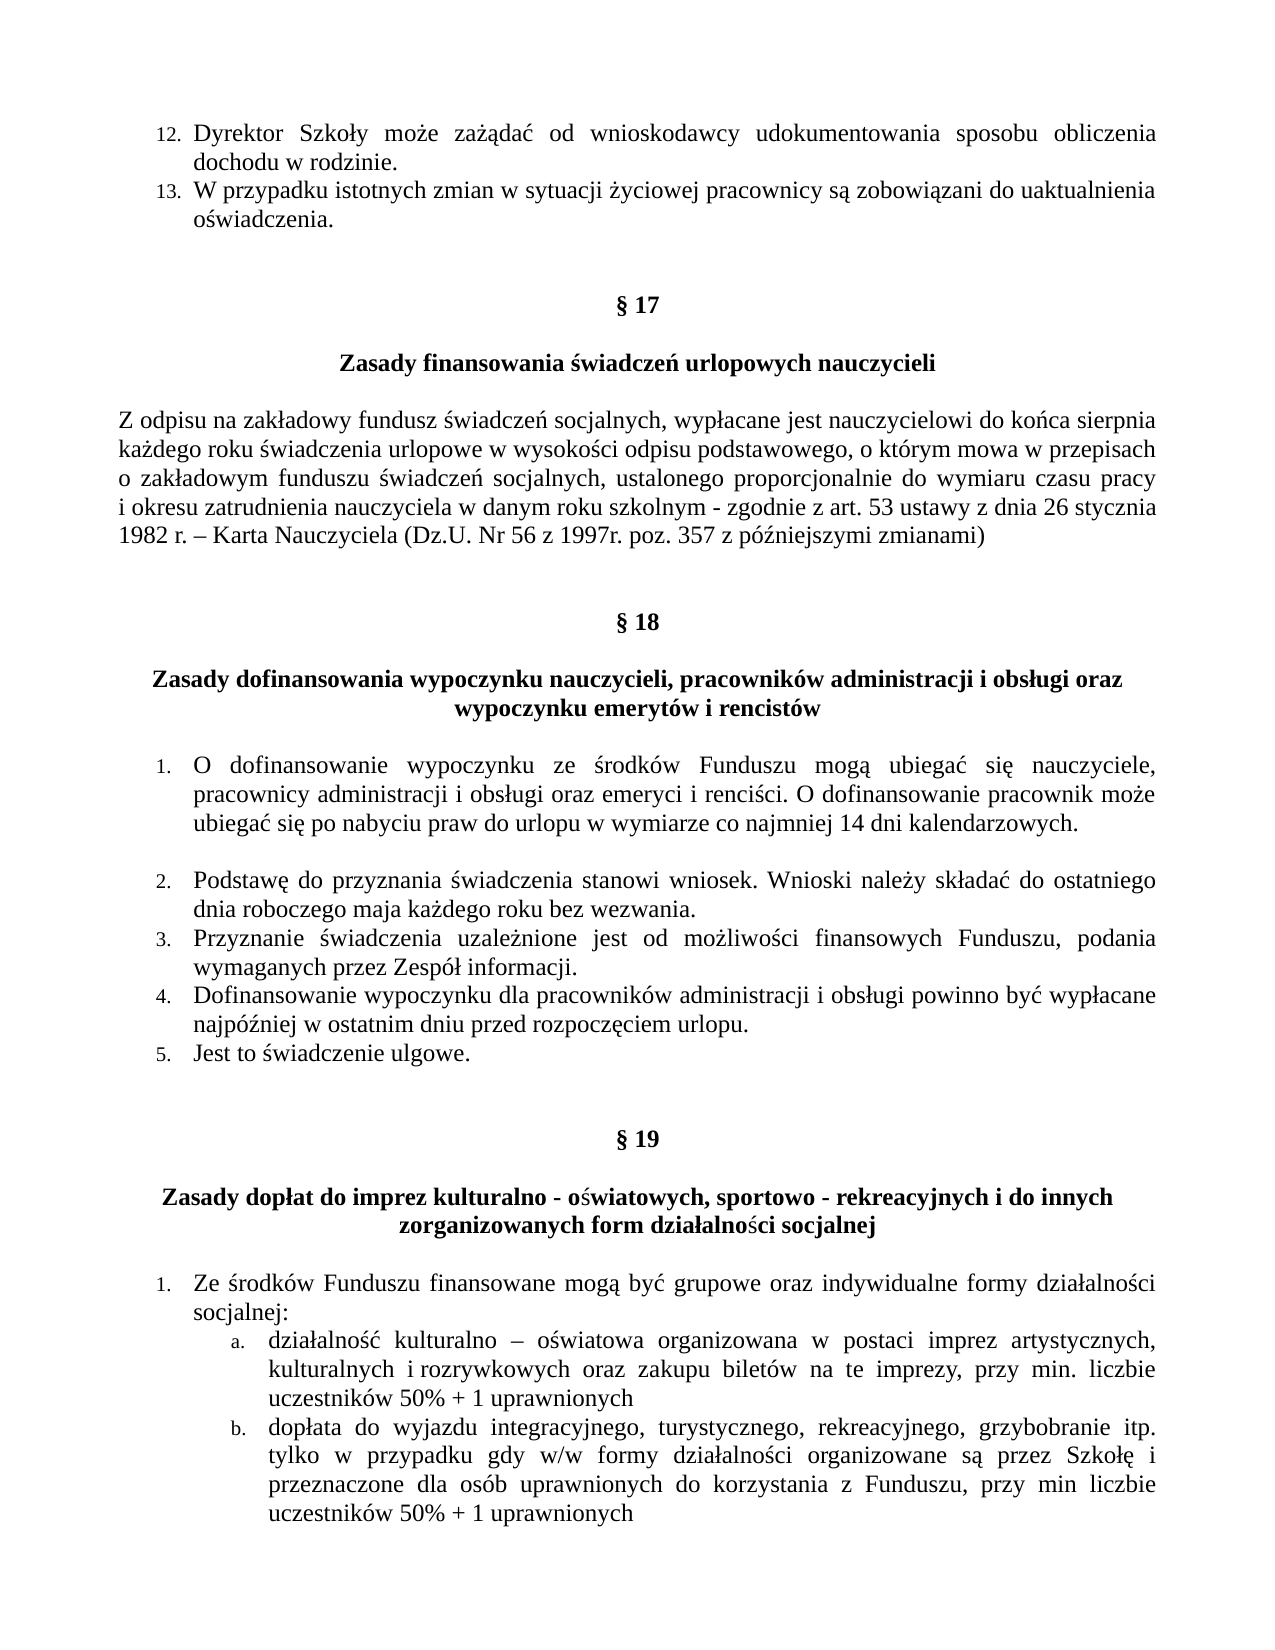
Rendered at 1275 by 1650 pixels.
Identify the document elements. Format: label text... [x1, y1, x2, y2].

text Zasady dofinansowania wypoczynku nauczycieli, pracowników administracji i obsługi oraz wypoczynku emerytów i rencistów [118, 664, 1157, 722]
list W przypadku istotnych zmian w sytuacji życiowej pracownicy są zobowiązani do uaktualnienia oświadczenia. [156, 176, 1157, 233]
text Zasady finansowania świadczeń urlopowych nauczycieli [118, 348, 1157, 377]
list O dofinansowanie wypoczynku ze środków Funduszu mogą ubiegać się nauczyciele, pracownicy administracji i obsługi oraz emeryci i renciści. O dofinansowanie pracownik może ubiegać się po nabyciu praw do urlopu w wymiarze co najmniej 14 dni kalendarzowych. [156, 751, 1157, 837]
list Jest to świadczenie ulgowe. [156, 1038, 1157, 1067]
list Podstawę do przyznania świadczenia stanowi wniosek. Wnioski należy składać do ostatniego dnia roboczego maja każdego roku bez wezwania. [156, 866, 1157, 923]
list dopłata do wyjazdu integracyjnego, turystycznego, rekreacyjnego, grzybobranie itp. tylko w przypadku gdy w/w formy działalności organizowane są przez Szkołę i przeznaczone dla osób uprawnionych do korzystania z Funduszu, przy min liczbie uczestników 50% + 1 uprawnionych [231, 1412, 1157, 1527]
list Dofinansowanie wypoczynku dla pracowników administracji i obsługi powinno być wypłacane najpóźniej w ostatnim dniu przed rozpoczęciem urlopu. [156, 981, 1157, 1038]
text § 18 [118, 607, 1157, 636]
text Z odpisu na zakładowy fundusz świadczeń socjalnych, wypłacane jest nauczycielowi do końca sierpnia każdego roku świadczenia urlopowe w wysokości odpisu podstawowego, o którym mowa w przepisach o zakładowym funduszu świadczeń socjalnych, ustalonego proporcjonalnie do wymiaru czasu pracy i okresu zatrudnienia nauczyciela w danym roku szkolnym - zgodnie z art. 53 ustawy z dnia 26 stycznia 1982 r. – Karta Nauczyciela (Dz.U. Nr 56 z 1997r. poz. 357 z późniejszymi zmianami) [118, 406, 1157, 549]
list działalność kulturalno – oświatowa organizowana w postaci imprez artystycznych, kulturalnych i rozrywkowych oraz zakupu biletów na te imprezy, przy min. liczbie uczestników 50% + 1 uprawnionych [231, 1326, 1157, 1412]
list Ze środków Funduszu finansowane mogą być grupowe oraz indywidualne formy działalności socjalnej: [156, 1268, 1157, 1326]
text § 17 [118, 291, 1157, 319]
text § 19 [118, 1124, 1157, 1153]
text Zasady dopłat do imprez kulturalno - oświatowych, sportowo - rekreacyjnych i do innych zorganizowanych form działalności socjalnej [118, 1182, 1157, 1239]
list Przyznanie świadczenia uzależnione jest od możliwości finansowych Funduszu, podania wymaganych przez Zespół informacji. [156, 923, 1157, 981]
list Dyrektor Szkoły może zażądać od wnioskodawcy udokumentowania sposobu obliczenia dochodu w rodzinie. [156, 118, 1157, 176]
